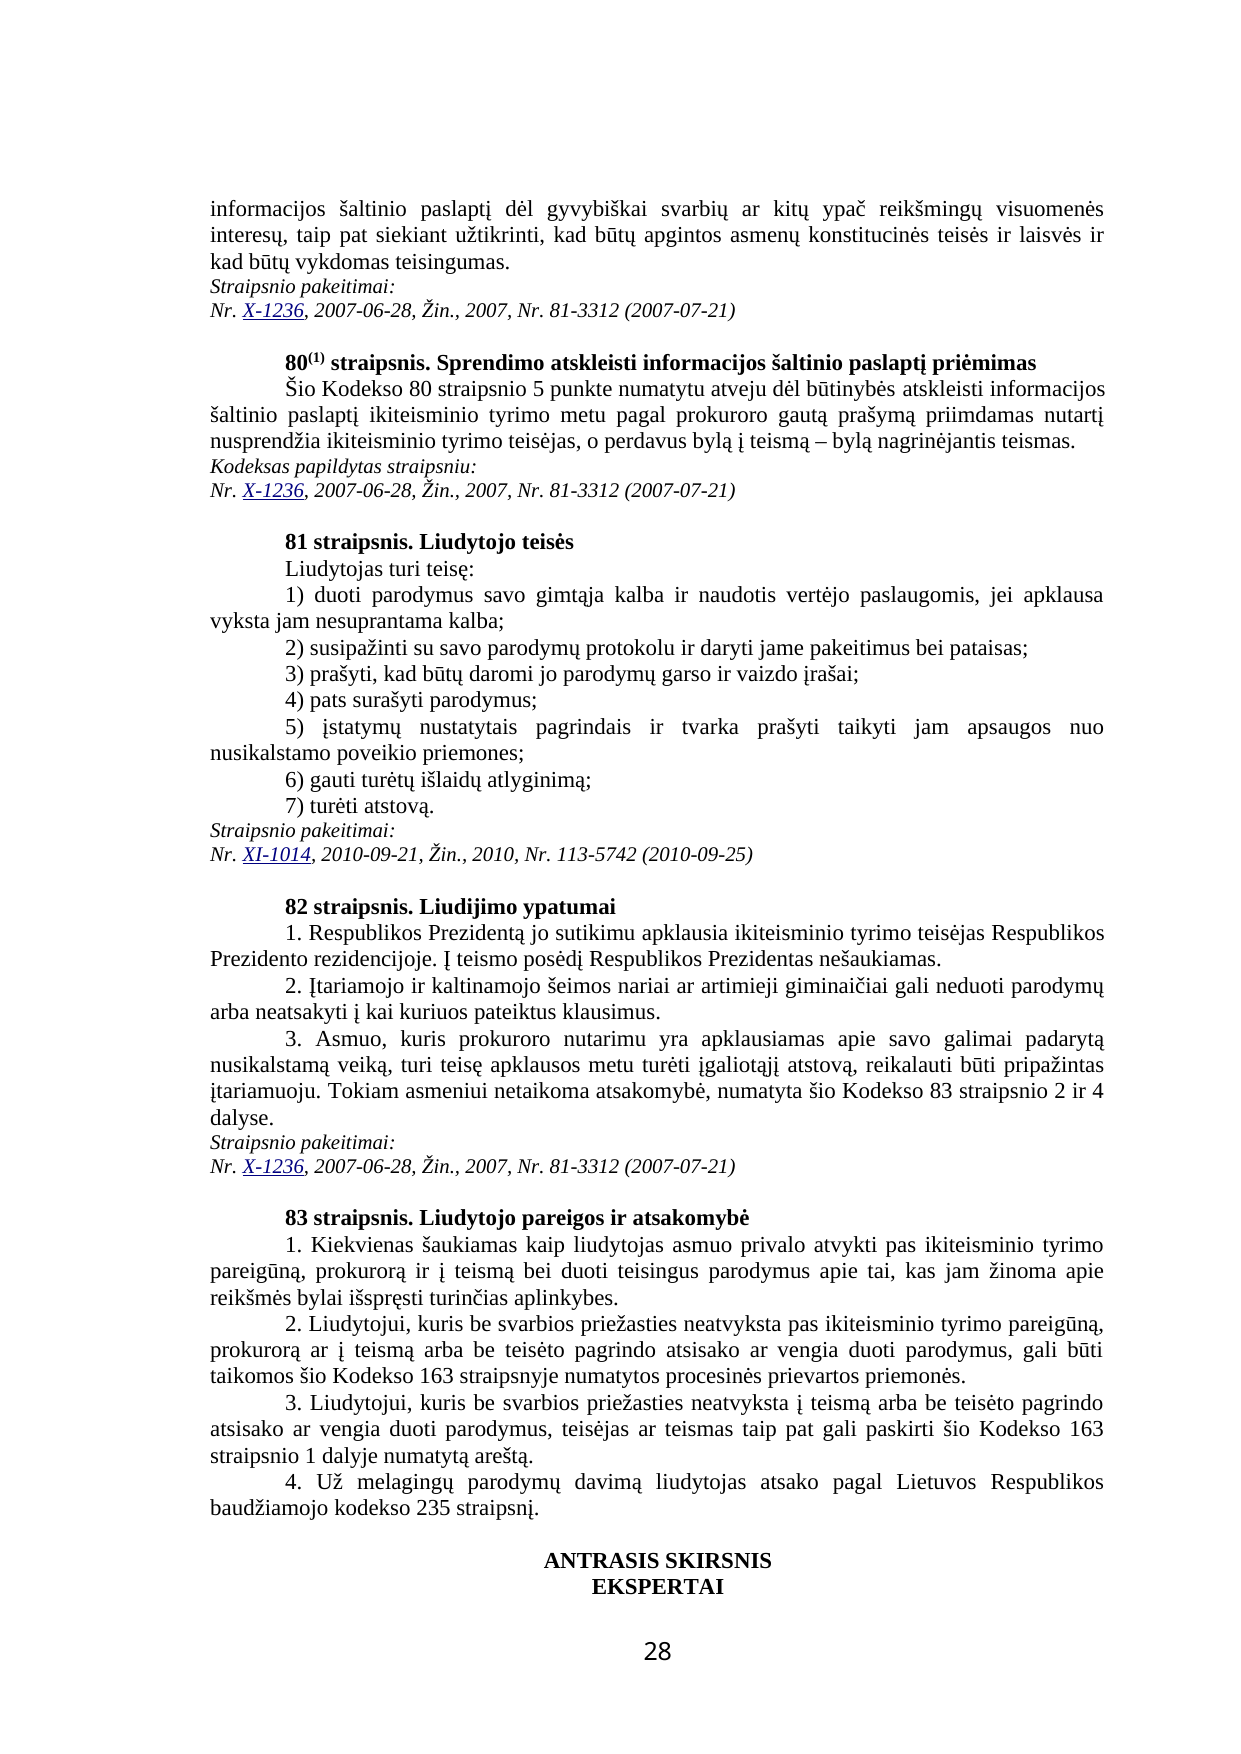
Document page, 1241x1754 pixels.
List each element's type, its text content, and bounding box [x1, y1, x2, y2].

text Liudytojas turi teisę: [210, 555, 1106, 581]
text 82 straipsnis. Liudijimo ypatumai [210, 893, 1106, 919]
text Straipsnio pakeitimai: [210, 818, 1106, 842]
text 1. Kiekvienas šaukiamas kaip liudytojas asmuo privalo atvykti pas ikiteisminio tyrimo pareigūną, prokurorą ir į teismą bei duoti teisingus parodymus apie tai, kas jam žinoma apie reikšmės bylai išspręsti turinčias aplinkybes. [210, 1231, 1106, 1310]
text 1) duoti parodymus savo gimtąja kalba ir naudotis vertėjo paslaugomis, jei apklausa vyksta jam nesuprantama kalba; [210, 581, 1106, 634]
subtitle ANTRASIS SKIRSNIS [210, 1547, 1106, 1573]
text 2. Įtariamojo ir kaltinamojo šeimos nariai ar artimieji giminaičiai gali neduoti parodymų arba neatsakyti į kai kuriuos pateiktus klausimus. [210, 972, 1106, 1024]
text 7) turėti atstovą. [210, 792, 1106, 818]
text 4. Už melagingų parodymų davimą liudytojas atsako pagal Lietuvos Respublikos baudžiamojo kodekso 235 straipsnį. [210, 1468, 1106, 1521]
text Šio Kodekso 80 straipsnio 5 punkte numatytu atveju dėl būtinybės atskleisti informacijos šaltinio paslaptį ikiteisminio tyrimo metu pagal prokuroro gautą prašymą priimdamas nutartį nusprendžia ikiteisminio tyrimo teisėjas, o perdavus bylą į teismą – bylą nagrinėjantis teismas. [210, 375, 1106, 454]
text 5) įstatymų nustatytais pagrindais ir tvarka prašyti taikyti jam apsaugos nuo nusikalstamo poveikio priemones; [210, 713, 1106, 766]
text 3. Liudytojui, kuris be svarbios priežasties neatvyksta į teismą arba be teisėto pagrindo atsisako ar vengia duoti parodymus, teisėjas ar teismas taip pat gali paskirti šio Kodekso 163 straipsnio 1 dalyje numatytą areštą. [210, 1389, 1106, 1468]
text 3) prašyti, kad būtų daromi jo parodymų garso ir vaizdo įrašai; [210, 660, 1106, 687]
text 3. Asmuo, kuris prokuroro nutarimu yra apklausiamas apie savo galimai padarytą nusikalstamą veiką, turi teisę apklausos metu turėti įgaliotąjį atstovą, reikalauti būti pripažintas įtariamuoju. Tokiam asmeniui netaikoma atsakomybė, numatyta šio Kodekso 83 straipsnio 2 ir 4 dalyse. [210, 1024, 1106, 1130]
text 81 straipsnis. Liudytojo teisės [210, 528, 1106, 555]
text Nr. XI-1014, 2010-09-21, Žin., 2010, Nr. 113-5742 (2010-09-25) [210, 842, 1106, 866]
text 2. Liudytojui, kuris be svarbios priežasties neatvyksta pas ikiteisminio tyrimo pareigūną, prokurorą ar į teismą arba be teisėto pagrindo atsisako ar vengia duoti parodymus, gali būti taikomos šio Kodekso 163 straipsnyje numatytos procesinės prievartos priemonės. [210, 1310, 1106, 1389]
text 80(1) straipsnis. Sprendimo atskleisti informacijos šaltinio paslaptį priėmimas [210, 348, 1106, 375]
text 2) susipažinti su savo parodymų protokolu ir daryti jame pakeitimus bei pataisas; [210, 634, 1106, 660]
text Nr. X-1236, 2007-06-28, Žin., 2007, Nr. 81-3312 (2007-07-21) [210, 298, 1106, 322]
text Nr. X-1236, 2007-06-28, Žin., 2007, Nr. 81-3312 (2007-07-21) [210, 478, 1106, 502]
text 6) gauti turėtų išlaidų atlyginimą; [210, 766, 1106, 792]
text 1. Respublikos Prezidentą jo sutikimu apklausia ikiteisminio tyrimo teisėjas Respublikos Prezidento rezidencijoje. Į teismo posėdį Respublikos Prezidentas nešaukiamas. [210, 919, 1106, 972]
text Straipsnio pakeitimai: [210, 1130, 1106, 1154]
text Ekspertai [210, 1573, 1106, 1600]
text 4) pats surašyti parodymus; [210, 687, 1106, 713]
text 83 straipsnis. Liudytojo pareigos ir atsakomybė [210, 1204, 1106, 1231]
text Straipsnio pakeitimai: [210, 274, 1106, 298]
text Nr. X-1236, 2007-06-28, Žin., 2007, Nr. 81-3312 (2007-07-21) [210, 1154, 1106, 1178]
text informacijos šaltinio paslaptį dėl gyvybiškai svarbių ar kitų ypač reikšmingų visuomenės interesų, taip pat siekiant užtikrinti, kad būtų apgintos asmenų konstitucinės teisės ir laisvės ir kad būtų vykdomas teisingumas. [210, 195, 1106, 274]
text Kodeksas papildytas straipsniu: [210, 454, 1106, 478]
